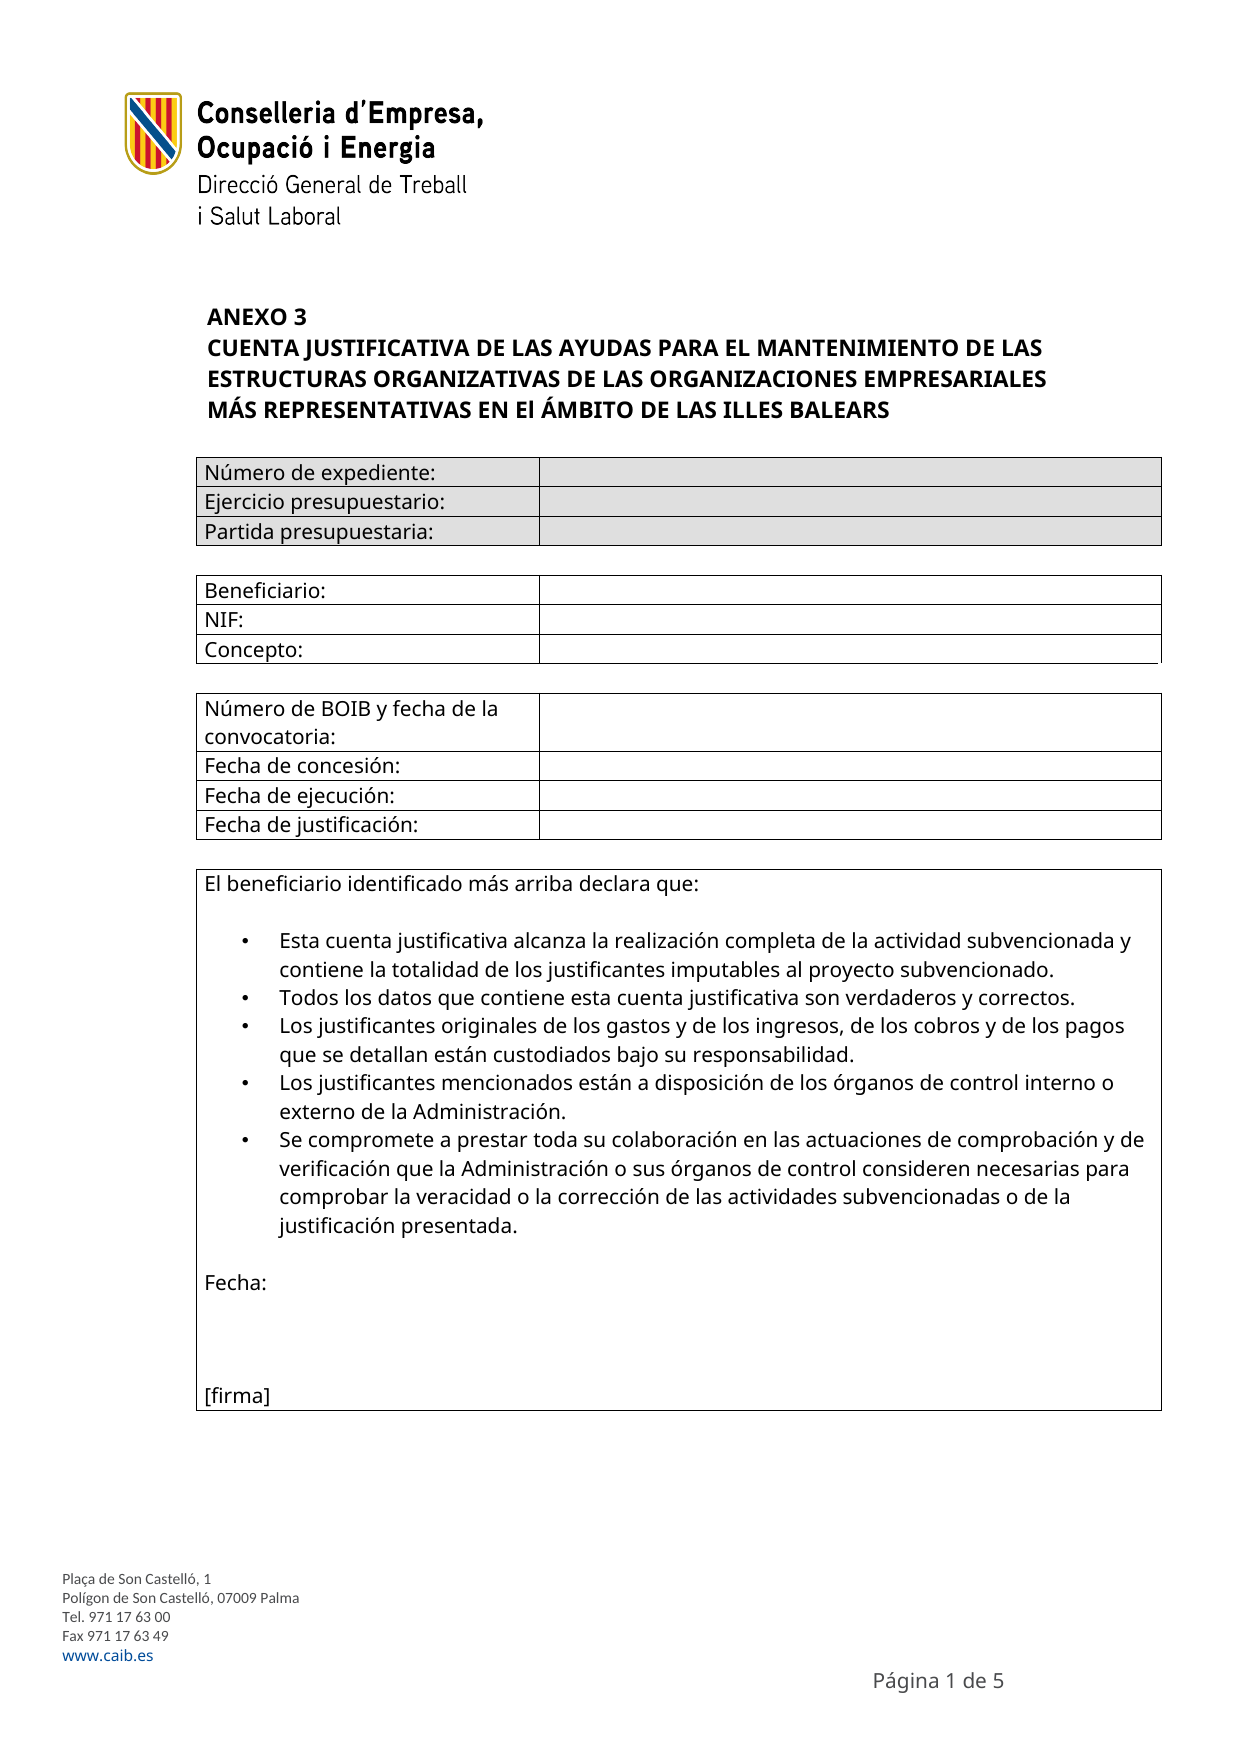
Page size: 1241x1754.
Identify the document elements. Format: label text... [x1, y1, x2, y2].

table_header Número de expediente: [197, 458, 539, 486]
table_cell [540, 752, 1161, 780]
table_cell Beneficiario: [197, 576, 539, 604]
table_header [540, 458, 1161, 486]
table_cell [540, 635, 1161, 663]
table_cell [540, 487, 1161, 516]
table_cell [540, 605, 1161, 634]
table_cell [1158, 546, 1162, 575]
table_cell Fecha de concesión: [197, 752, 539, 780]
table_cell Fecha de justificación: [197, 811, 539, 839]
table_cell [540, 694, 1161, 751]
table_header El beneficiario identificado más arriba declara que: Esta cuenta justificativa alcanza la realización completa de la actividad subvencionada y contiene la totalidad de los justificantes imputables al proyecto subvencionado. Todos los datos que contiene esta cuenta justificativa son verdaderos y correctos. Los justificantes originales de los gastos y de los ingresos, de los cobros y de los pagos que se detallan están custodiados bajo su responsabilidad. Los justificantes mencionados están a disposición de los órganos de control interno o externo de la Administración. Se compromete a prestar toda su colaboración en las actuaciones de comprobación y de verificación que la Administración o sus órganos de control consideren necesarias para comprobar la veracidad o la corrección de las actividades subvencionadas o de la justificación presentada. Fecha: [firma] [197, 870, 1161, 1410]
table_cell [540, 576, 1161, 604]
table_cell [540, 517, 1161, 545]
picture [112, 84, 495, 233]
table_cell Partida presupuestaria: [197, 517, 539, 545]
table_cell Número de BOIB y fecha de la convocatoria: [197, 694, 539, 751]
table_cell Ejercicio presupuestario: [197, 487, 539, 516]
table_cell [1158, 663, 1162, 693]
text CUENTA JUSTIFICATIVA DE LAS AYUDAS PARA EL MANTENIMIENTO DE LAS ESTRUCTURAS ORGANIZATIVAS DE LAS ORGANIZACIONES EMPRESARIALES MÁS REPRESENTATIVAS EN El ÁMBITO DE LAS ILLES BALEARS [207, 332, 1063, 426]
table_cell [540, 664, 1157, 693]
table_cell Concepto: [197, 635, 539, 663]
table_cell Fecha de ejecución: [197, 781, 539, 809]
table_cell [540, 811, 1161, 839]
table_cell [197, 546, 540, 575]
table_cell [540, 546, 1157, 575]
table_cell [197, 664, 540, 693]
table_cell [540, 781, 1161, 809]
table_cell NIF: [197, 605, 539, 634]
text ANEXO 3 [207, 301, 1063, 332]
